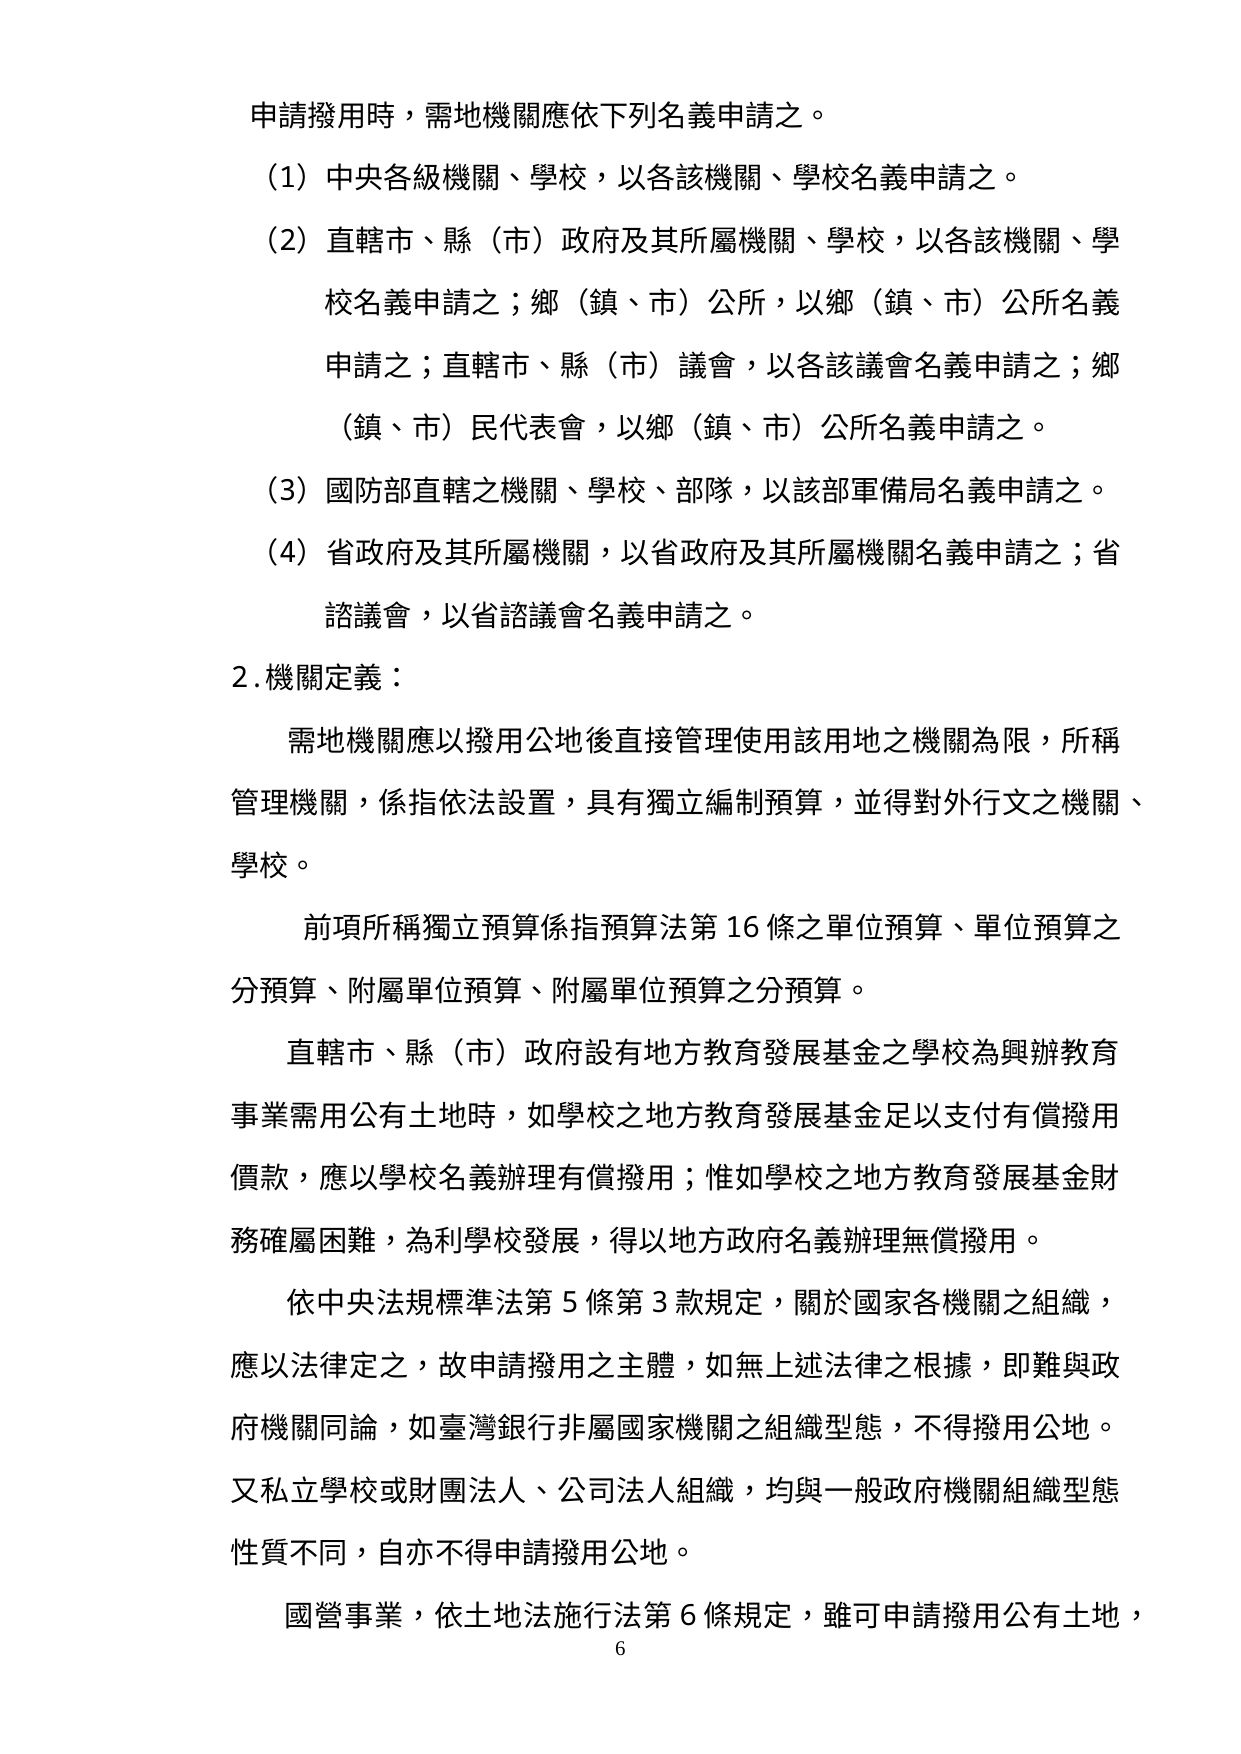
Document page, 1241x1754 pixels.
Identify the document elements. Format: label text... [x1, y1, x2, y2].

text （2）直轄市、縣（市）政府及其所屬機關、學校，以各該機關、學校名義申請之；鄉（鎮、市）公所，以鄉（鎮、市）公所名義申請之；直轄市、縣（市）議會，以各該議會名義申請之；鄉（鎮、市）民代表會，以鄉（鎮、市）公所名義申請之。 [249, 197, 1122, 447]
text 需地機關應以撥用公地後直接管理使用該用地之機關為限，所稱管理機關，係指依法設置，具有獨立編制預算，並得對外行文之機關、學校。 [230, 697, 1122, 884]
text 國營事業，依土地法施行法第6條規定，雖可申請撥用公有土地，但按以往核准國營事業撥用公地之前例，向以政府機關組織者為限（如鐵路局）。如其係依公司法成立之法人，含有民股資本，且資產獨立計算盈虧，核與土地法第26條規定，撥用公有土地以各級政府機關為限不符，未便准予撥用公地。 [231, 1572, 1122, 1634]
text （3）國防部直轄之機關、學校、部隊，以該部軍備局名義申請之。 [249, 447, 1122, 509]
text 2.機關定義： [156, 634, 1122, 697]
text 依中央法規標準法第5條第3款規定，關於國家各機關之組織，應以法律定之，故申請撥用之主體，如無上述法律之根據，即難與政府機關同論，如臺灣銀行非屬國家機關之組織型態，不得撥用公地。又私立學校或財團法人、公司法人組織，均與一般政府機關組織型態性質不同，自亦不得申請撥用公地。 [231, 1259, 1122, 1572]
text 前項所稱獨立預算係指預算法第16條之單位預算、單位預算之分預算、附屬單位預算、附屬單位預算之分預算。 [228, 884, 1122, 1009]
text （4）省政府及其所屬機關，以省政府及其所屬機關名義申請之；省諮議會，以省諮議會名義申請之。 [249, 509, 1122, 634]
text 申請撥用時，需地機關應依下列名義申請之。 [249, 72, 1122, 134]
text （1）中央各級機關、學校，以各該機關、學校名義申請之。 [249, 134, 1122, 197]
text 直轄市、縣（市）政府設有地方教育發展基金之學校為興辦教育事業需用公有土地時，如學校之地方教育發展基金足以支付有償撥用價款，應以學校名義辦理有償撥用；惟如學校之地方教育發展基金財務確屬困難，為利學校發展，得以地方政府名義辦理無償撥用。 [230, 1009, 1122, 1259]
